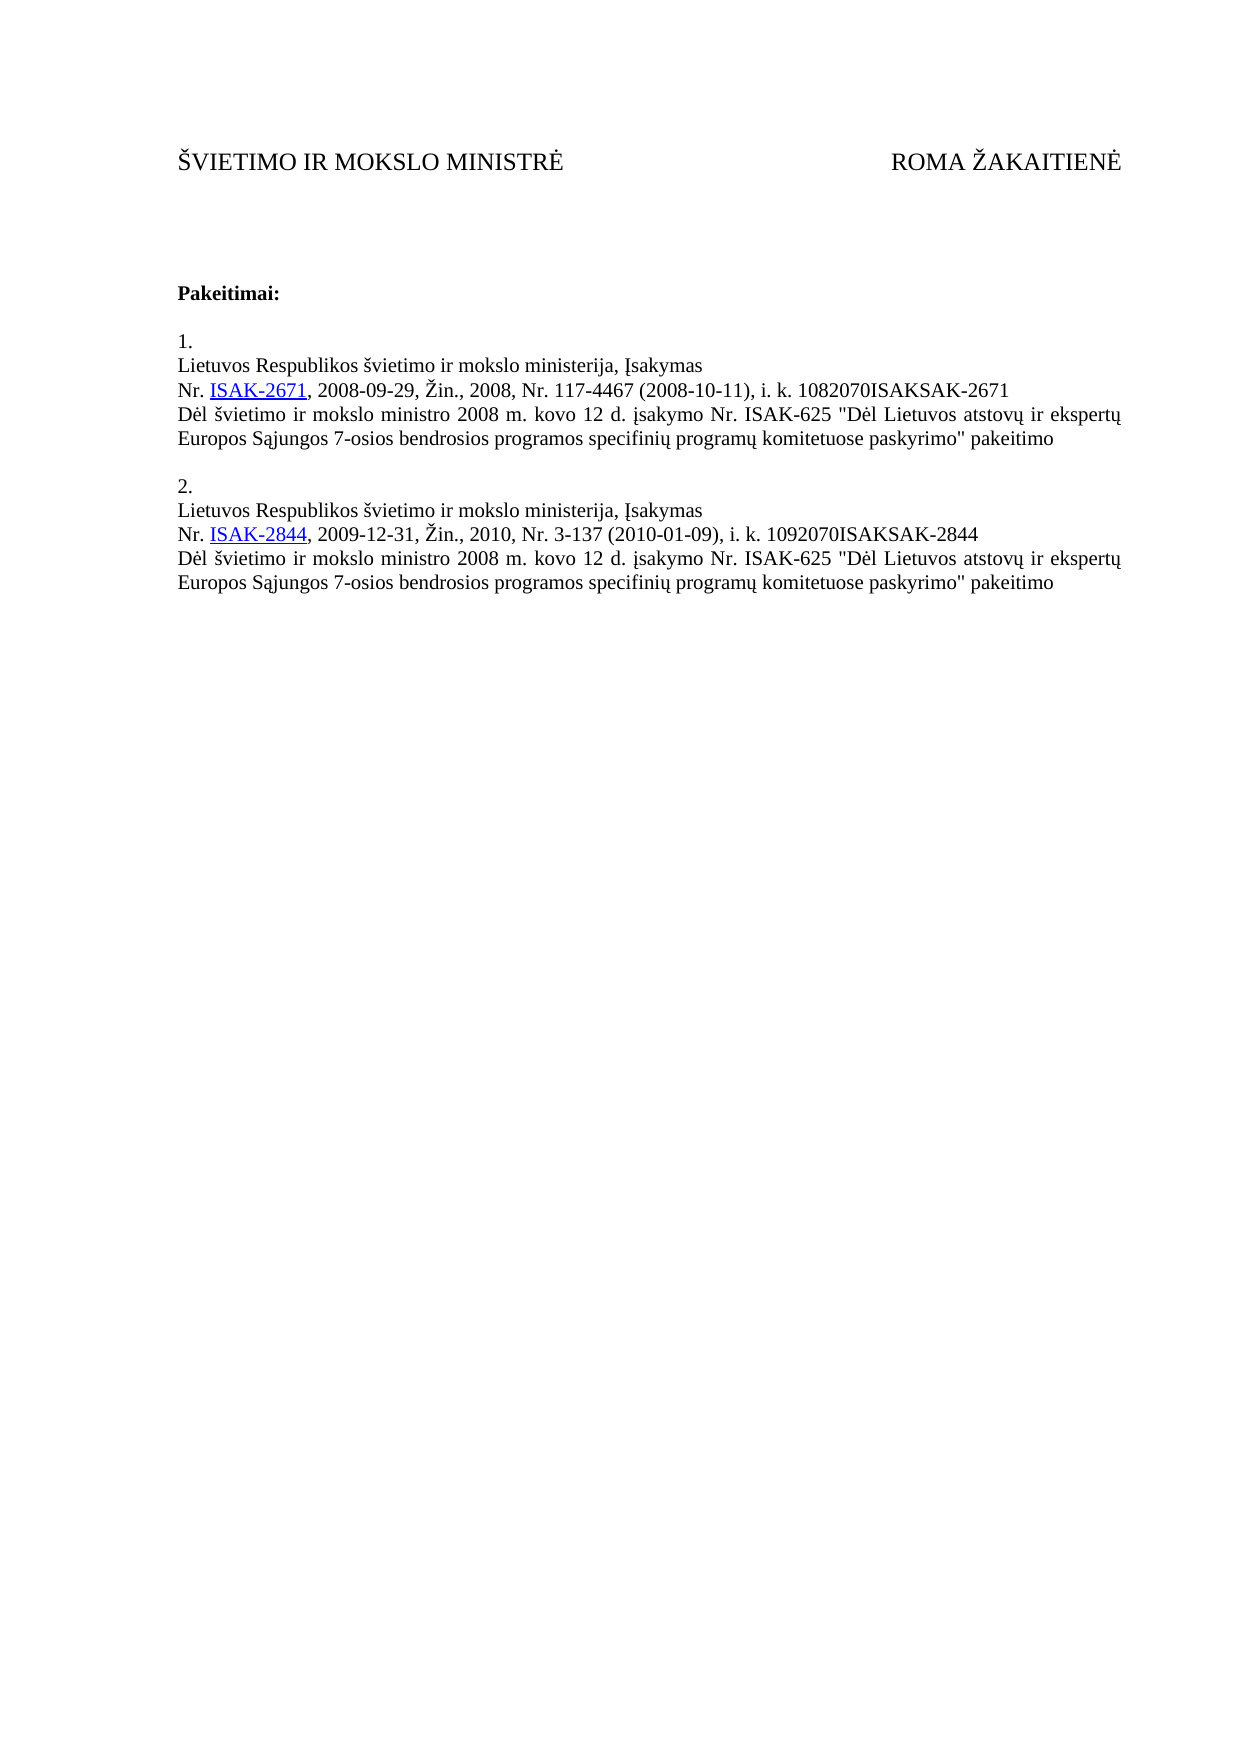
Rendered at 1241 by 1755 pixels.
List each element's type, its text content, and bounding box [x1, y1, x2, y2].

text Nr. ISAK-2671, 2008-09-29, Žin., 2008, Nr. 117-4467 (2008-10-11), i. k. 1082070ISAKSAK-2671 [177, 377, 1122, 402]
text ŠVIETIMO IR MOKSLO MINISTRĖ ROMA ŽAKAITIENĖ [177, 147, 1122, 176]
text Pakeitimai: [177, 281, 1122, 305]
text 1. [177, 329, 1122, 353]
text Dėl švietimo ir mokslo ministro 2008 m. kovo 12 d. įsakymo Nr. ISAK-625 "Dėl Lietuvos atstovų ir ekspertų Europos Sąjungos 7-osios bendrosios programos specifinių programų komitetuose paskyrimo" pakeitimo [177, 546, 1122, 594]
text Dėl švietimo ir mokslo ministro 2008 m. kovo 12 d. įsakymo Nr. ISAK-625 "Dėl Lietuvos atstovų ir ekspertų Europos Sąjungos 7-osios bendrosios programos specifinių programų komitetuose paskyrimo" pakeitimo [177, 402, 1122, 450]
text Lietuvos Respublikos švietimo ir mokslo ministerija, Įsakymas [177, 498, 1122, 522]
text 2. [177, 474, 1122, 498]
text Lietuvos Respublikos švietimo ir mokslo ministerija, Įsakymas [177, 353, 1122, 377]
text Nr. ISAK-2844, 2009-12-31, Žin., 2010, Nr. 3-137 (2010-01-09), i. k. 1092070ISAKSAK-2844 [177, 522, 1122, 546]
